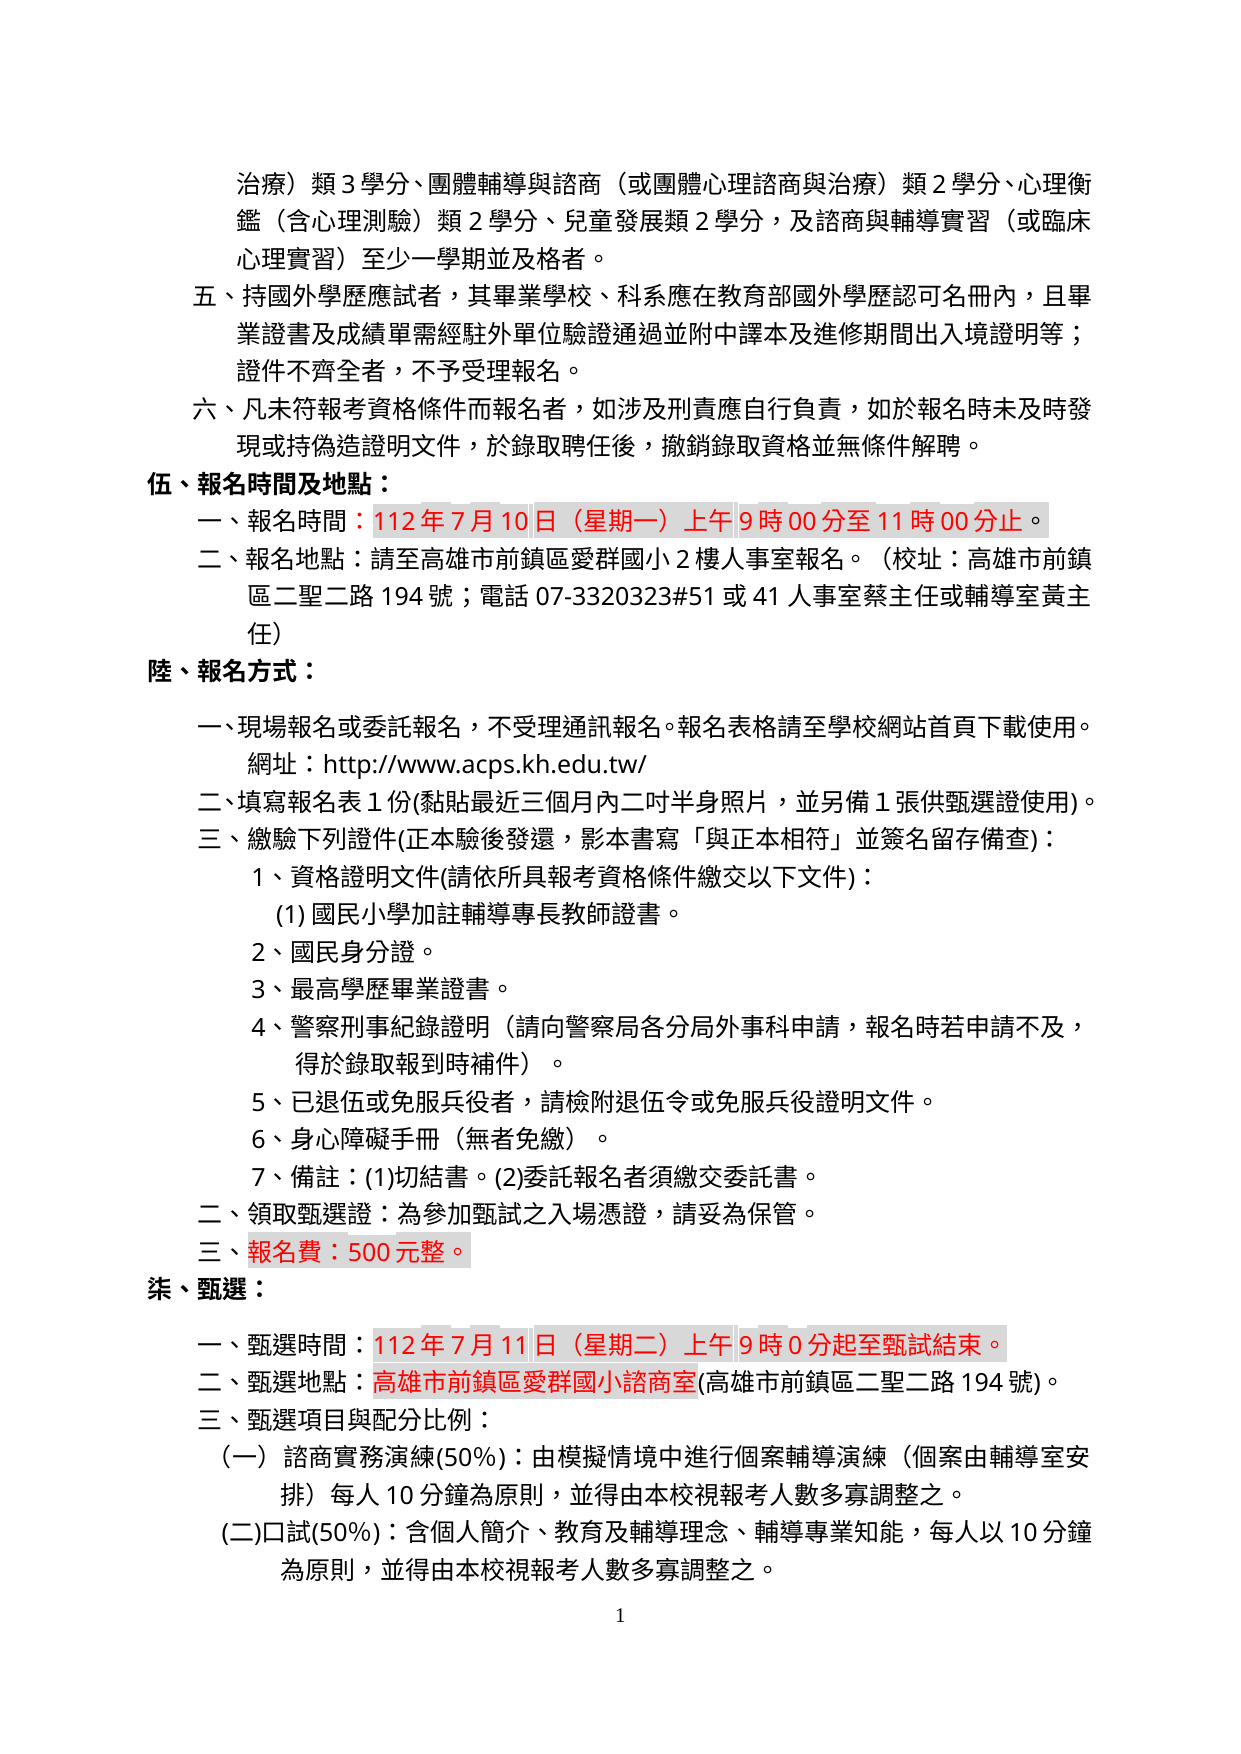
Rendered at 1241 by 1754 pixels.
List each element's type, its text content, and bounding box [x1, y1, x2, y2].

text 六、凡未符報考資格條件而報名者，如涉及刑責應自行負責，如於報名時未及時發現或持偽造證明文件，於錄取聘任後，撤銷錄取資格並無條件解聘。 [192, 388, 1092, 463]
text 7、備註：(1)切結書。(2)委託報名者須繳交委託書。 [251, 1157, 1092, 1194]
text 網址：http://www.acps.kh.edu.tw/ [248, 744, 1092, 782]
text 二、報名地點：請至高雄市前鎮區愛群國小2樓人事室報名。（校址：高雄市前鎮區二聖二路194號；電話07-3320323#51或41人事室蔡主任或輔導室黃主任） [198, 538, 1092, 651]
text 1、資格證明文件(請依所具報考資格條件繳交以下文件)： [251, 857, 1092, 894]
text （一）諮商實務演練(50％)：由模擬情境中進行個案輔導演練（個案由輔導室安排）每人10分鐘為原則，並得由本校視報考人數多寡調整之。 [207, 1437, 1092, 1512]
text 伍、報名時間及地點： [148, 463, 1092, 501]
text 一、甄選時間：112年7月11日（星期二）上午9時0分起至甄試結束。 [198, 1325, 1092, 1362]
text 一、現場報名或委託報名，不受理通訊報名。報名表格請至學校網站首頁下載使用。 [198, 707, 1092, 744]
text 二、領取甄選證：為參加甄試之入場憑證，請妥為保管。 [198, 1194, 1092, 1232]
text 2、國民身分證。 [251, 932, 1092, 969]
text 4、警察刑事紀錄證明（請向警察局各分局外事科申請，報名時若申請不及，得於錄取報到時補件）。 [251, 1007, 1092, 1082]
text 二、填寫報名表１份(黏貼最近三個月內二吋半身照片，並另備１張供甄選證使用)。 [198, 782, 1092, 819]
text (1) 國民小學加註輔導專長教師證書。 [251, 894, 1092, 932]
text 陸、報名方式： [148, 651, 1092, 688]
text 一、報名時間：112年7月10日（星期一）上午9時00分至11時00分止。 [198, 501, 1092, 538]
text 治療）類3學分、團體輔導與諮商（或團體心理諮商與治療）類2學分、心理衡鑑（含心理測驗）類2學分、兒童發展類2學分，及諮商與輔導實習（或臨床心理實習）至少一學期並及格者。 [192, 163, 1092, 276]
text 五、持國外學歷應試者，其畢業學校、科系應在教育部國外學歷認可名冊內，且畢業證書及成績單需經駐外單位驗證通過並附中譯本及進修期間出入境證明等；證件不齊全者，不予受理報名。 [192, 276, 1092, 388]
text 柒、甄選： [148, 1269, 1092, 1307]
text 三、報名費：500元整。 [198, 1232, 1092, 1269]
text 二、甄選地點：高雄市前鎮區愛群國小諮商室(高雄市前鎮區二聖二路194號)。 [198, 1362, 1092, 1400]
text 5、已退伍或免服兵役者，請檢附退伍令或免服兵役證明文件。 [251, 1082, 1092, 1119]
text 3、最高學歷畢業證書。 [251, 969, 1092, 1007]
text (二)口試(50％)：含個人簡介、教育及輔導理念、輔導專業知能，每人以10分鐘為原則，並得由本校視報考人數多寡調整之。 [221, 1512, 1092, 1587]
text 三、繳驗下列證件(正本驗後發還，影本書寫「與正本相符」並簽名留存備查)： [198, 819, 1092, 857]
text 6、身心障礙手冊（無者免繳）。 [251, 1119, 1092, 1157]
text 三、甄選項目與配分比例： [198, 1400, 1092, 1437]
